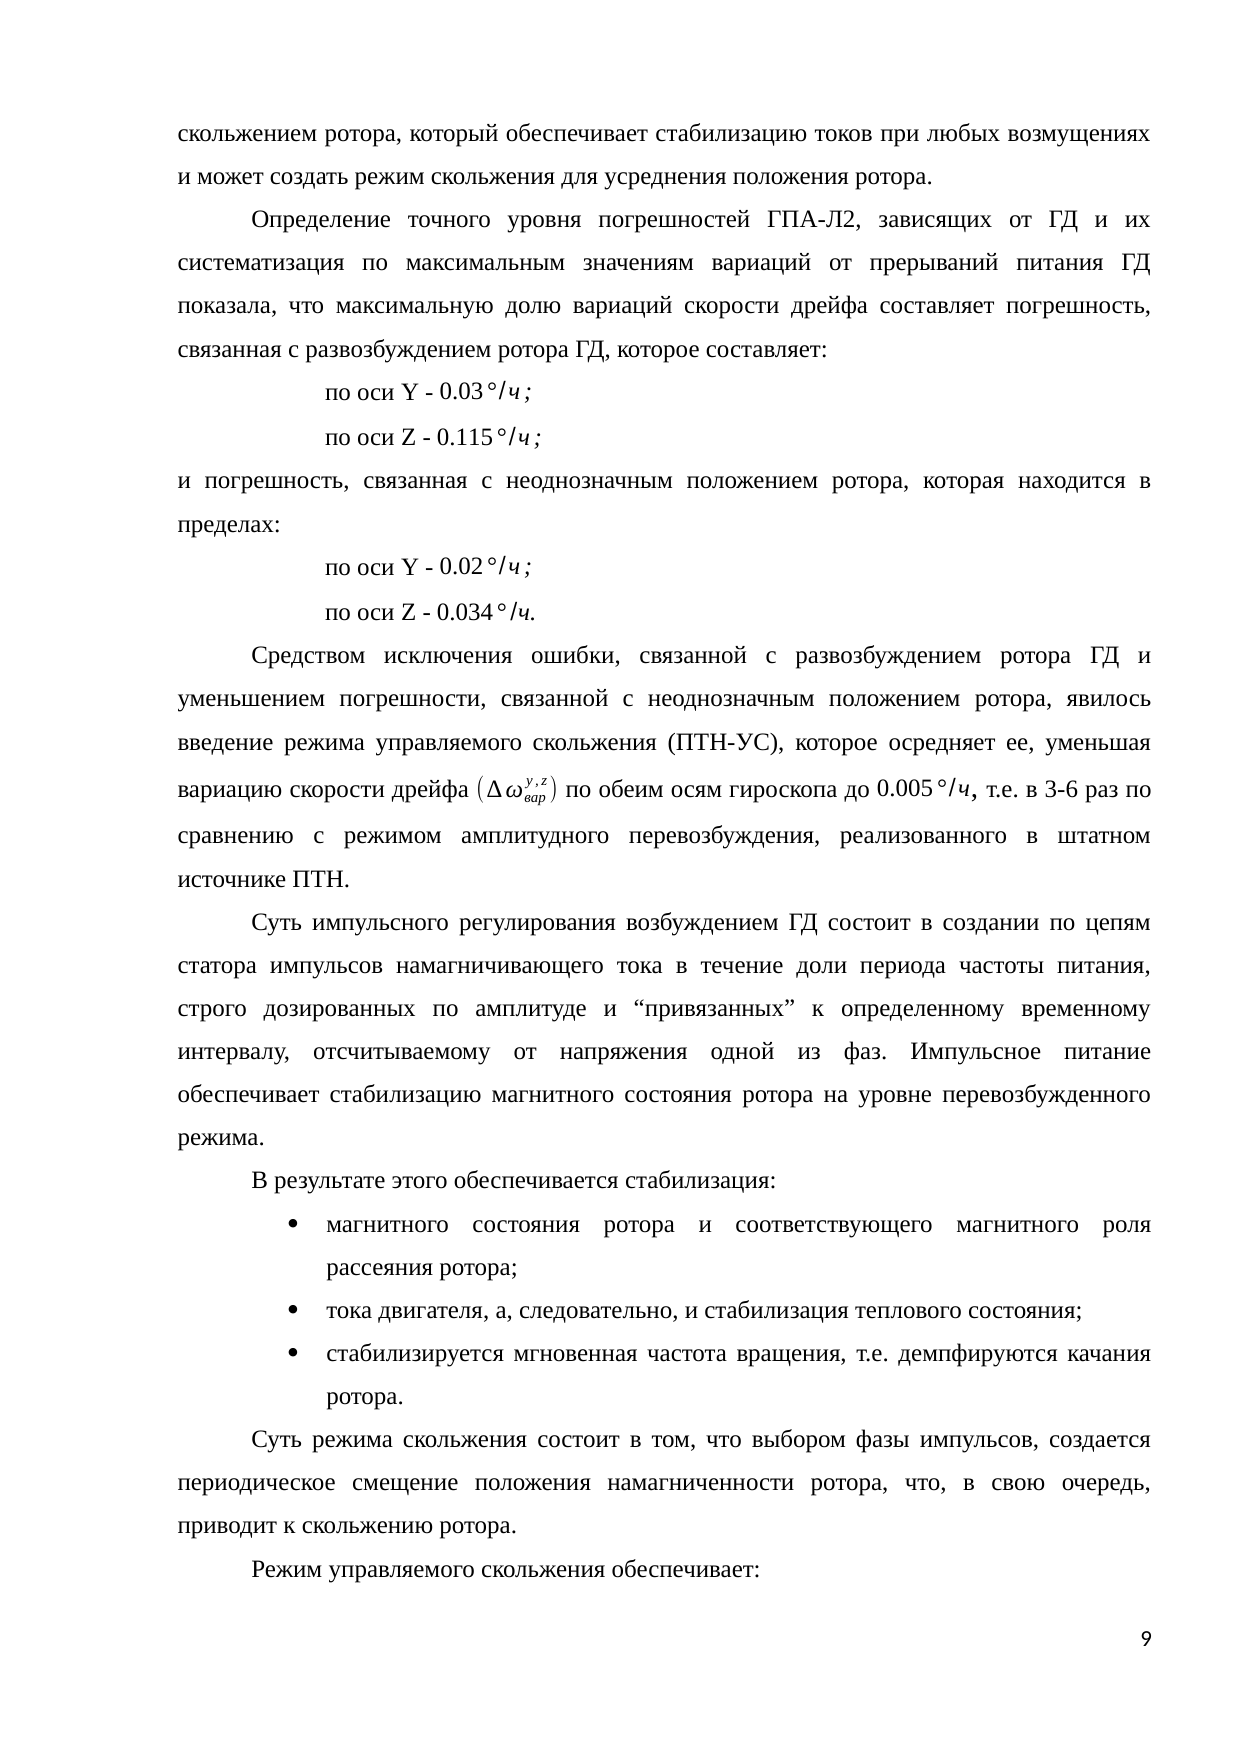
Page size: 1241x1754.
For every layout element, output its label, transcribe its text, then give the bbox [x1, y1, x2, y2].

list стабилизируется мгновенная частота вращения, т.е. демпфируются качания ротора. [288, 1338, 1152, 1410]
text Средством исключения ошибки, связанной с развозбуждением ротора ГД и уменьшением погрешности, связанной с неоднозначным положением ротора, явилось введение режима управляемого скольжения (ПТН-УС), которое осредняет ее, уменьшая вариацию скорости дрейфа по обеим осям гироскопа до , т.е. в 3-6 раз по сравнению с режимом амплитудного перевозбуждения, реализованного в штатном источнике ПТН. [177, 640, 1152, 892]
text Режим управляемого скольжения обеспечивает: [177, 1554, 1152, 1582]
text по оси Z - [251, 597, 1152, 626]
text В результате этого обеспечивается стабилизация: [177, 1166, 1152, 1194]
list тока двигателя, а, следовательно, и стабилизация теплового состояния; [288, 1295, 1152, 1324]
text Определение точного уровня погрешностей ГПА-Л2, зависящих от ГД и их систематизация по максимальным значениям вариаций от прерываний питания ГД показала, что максимальную долю вариаций скорости дрейфа составляет погрешность, связанная с развозбуждением ротора ГД, которое составляет: [177, 204, 1152, 362]
text скольжением ротора, который обеспечивает стабилизацию токов при любых возмущениях и может создать режим скольжения для усреднения положения ротора. [177, 118, 1152, 190]
text Суть режима скольжения состоит в том, что выбором фазы импульсов, создается периодическое смещение положения намагниченности ротора, что, в свою очередь, приводит к скольжению ротора. [177, 1424, 1152, 1539]
list магнитного состояния ротора и соответствующего магнитного роля рассеяния ротора; [288, 1209, 1152, 1281]
text и погрешность, связанная с неоднозначным положением ротора, которая находится в пределах: [177, 466, 1152, 537]
text по оси Y - [252, 377, 1152, 406]
text по оси Z - [251, 422, 1152, 451]
text Суть импульсного регулирования возбуждением ГД состоит в создании по цепям статора импульсов намагничивающего тока в течение доли периода частоты питания, строго дозированных по амплитуде и “привязанных” к определенному временному интервалу, отсчитываемому от напряжения одной из фаз. Импульсное питание обеспечивает стабилизацию магнитного состояния ротора на уровне перевозбужденного режима. [177, 907, 1152, 1151]
text по оси Y - [252, 552, 1152, 581]
